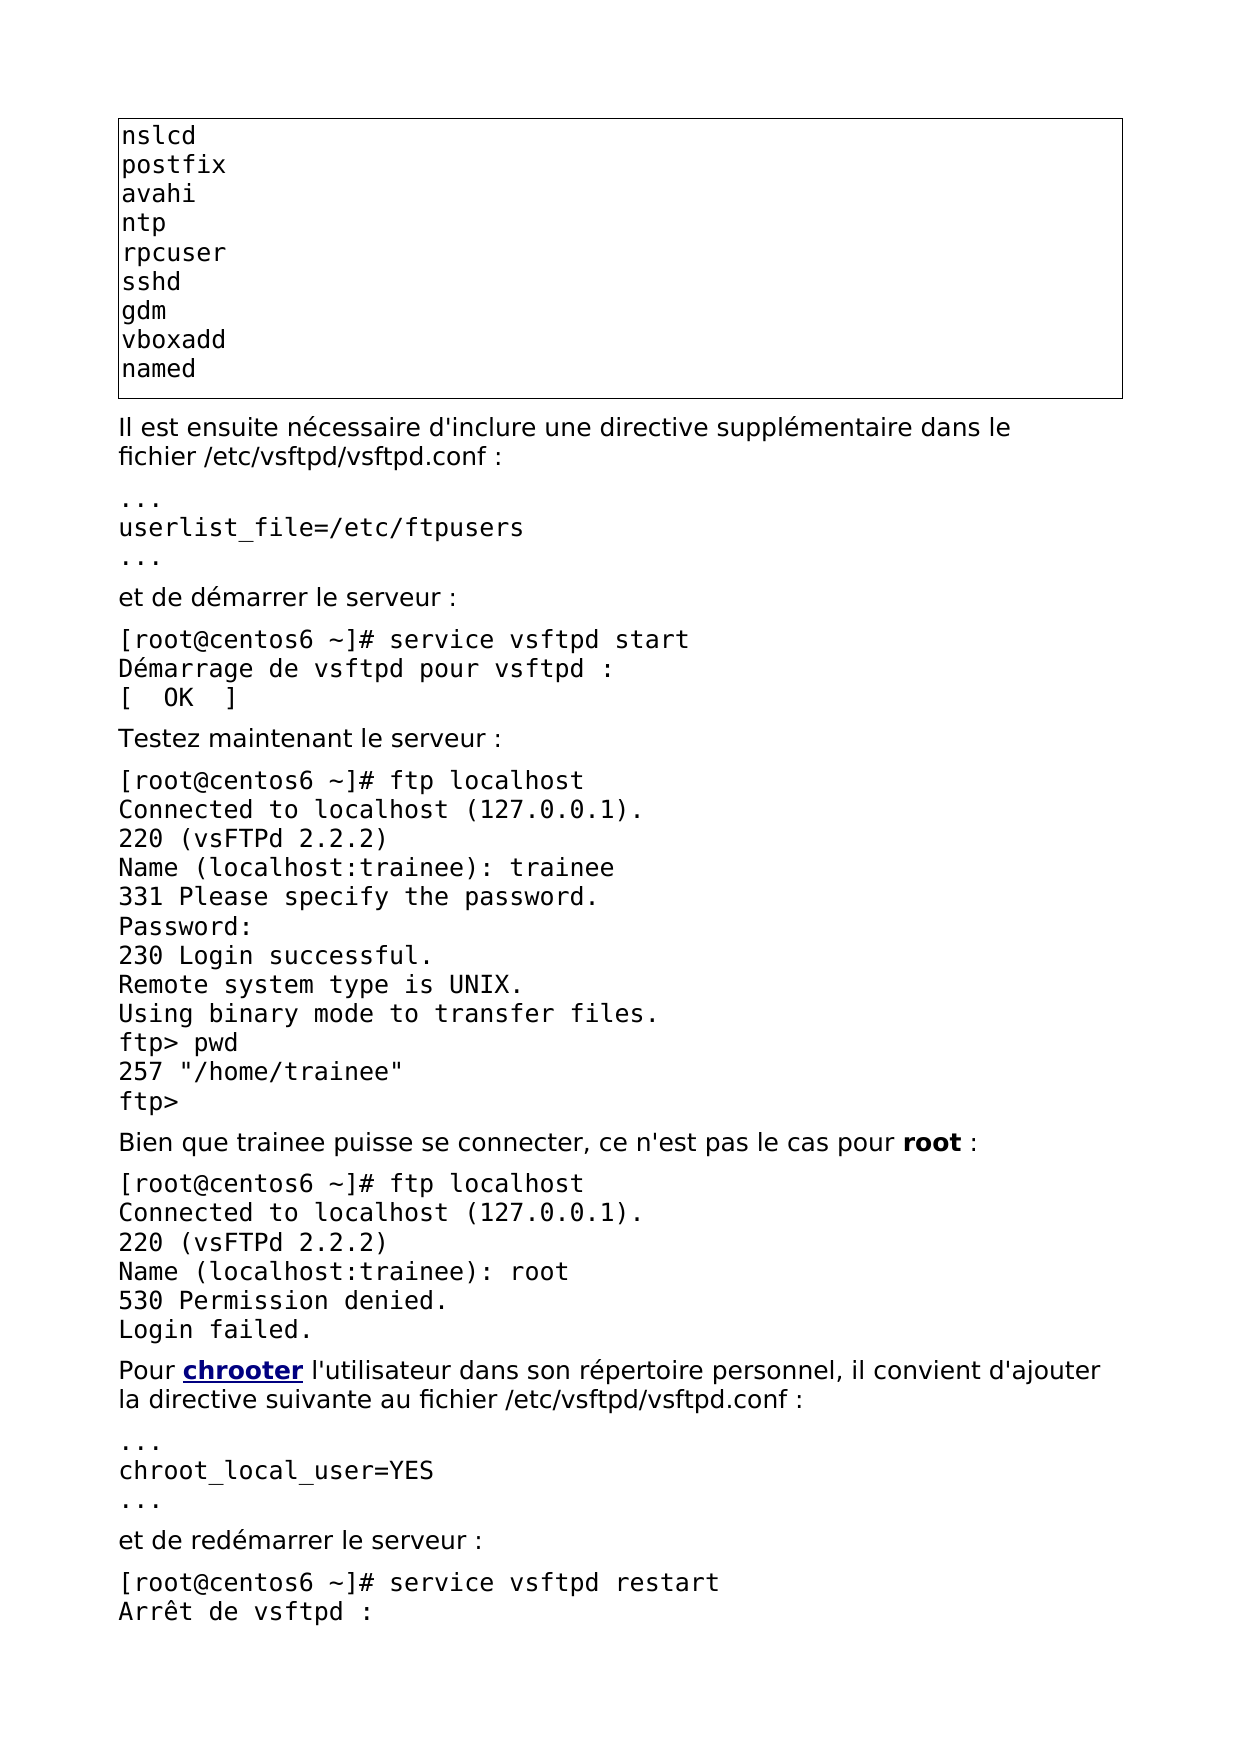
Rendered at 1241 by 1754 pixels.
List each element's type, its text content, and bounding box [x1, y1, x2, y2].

text Testez maintenant le serveur : [118, 724, 1122, 753]
text [root@centos6 ~]# ftp localhost Connected to localhost (127.0.0.1). 220 (vsFTPd 2.2.2) Name (localhost:trainee): root 530 Permission denied. Login failed. [118, 1169, 1122, 1344]
table_header nslcd postfix avahi ntp rpcuser sshd gdm vboxadd named [119, 119, 1122, 398]
text [root@centos6 ~]# service vsftpd restart Arrêt de vsftpd : [118, 1568, 1122, 1626]
text ... userlist_file=/etc/ftpusers ... [118, 484, 1122, 572]
text [root@centos6 ~]# ftp localhost Connected to localhost (127.0.0.1). 220 (vsFTPd 2.2.2) Name (localhost:trainee): trainee 331 Please specify the password. Password: 230 Login successful. Remote system type is UNIX. Using binary mode to transfer files. ftp> pwd 257 "/home/trainee" ftp> [118, 766, 1122, 1116]
text Il est ensuite nécessaire d'inclure une directive supplémentaire dans le fichier /etc/vsftpd/vsftpd.conf : [118, 413, 1122, 472]
text [root@centos6 ~]# service vsftpd start Démarrage de vsftpd pour vsftpd : [ OK ] [118, 625, 1122, 712]
text et de démarrer le serveur : [118, 583, 1122, 612]
text ... chroot_local_user=YES ... [118, 1427, 1122, 1514]
text Pour chrooter l'utilisateur dans son répertoire personnel, il convient d'ajouter la directive suivante au fichier /etc/vsftpd/vsftpd.conf : [118, 1356, 1122, 1414]
text Bien que trainee puisse se connecter, ce n'est pas le cas pour root : [118, 1128, 1122, 1157]
text et de redémarrer le serveur : [118, 1526, 1122, 1555]
